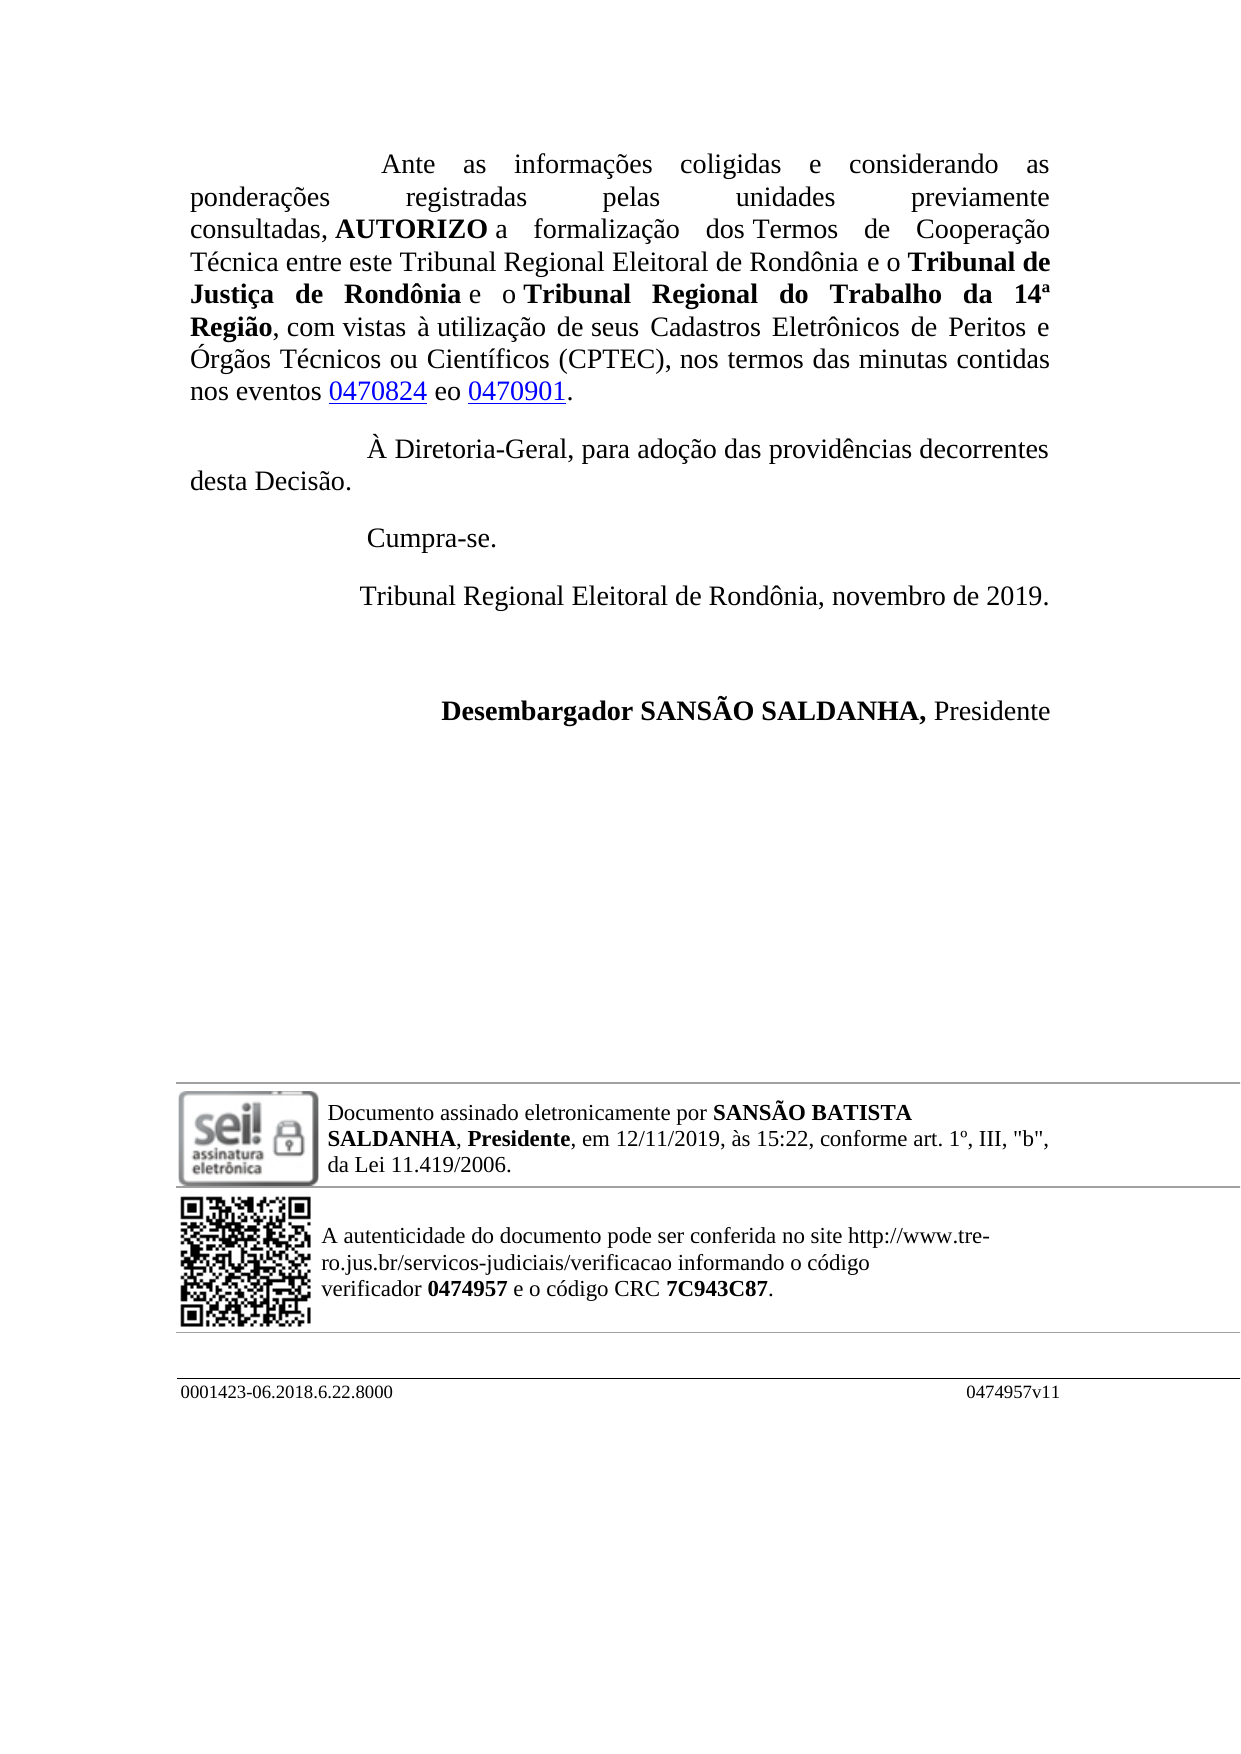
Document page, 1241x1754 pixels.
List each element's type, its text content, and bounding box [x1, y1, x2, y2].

table_header A autenticidade do documento pode ser conferida no site http://www.tre-ro.jus.br/servicos-judiciais/verificacao informando o código verificador 0474957 e o código CRC 7C943C87. [319, 1194, 1063, 1331]
table_header [177, 1194, 319, 1331]
table_header [177, 1090, 326, 1186]
text À Diretoria-Geral, para adoção das providências decorrentes desta Decisão. [190, 432, 1051, 497]
text Desembargador SANSÃO SALDANHA, Presidente [190, 694, 1051, 726]
text Ante as informações coligidas e considerando as ponderações registradas pelas unidades previamente consultadas, AUTORIZO a formalização dos Termos de Cooperação Técnica entre este Tribunal Regional Eleitoral de Rondônia e o Tribunal de Justiça de Rondônia e o Tribunal Regional do Trabalho da 14ª Região, com vistas à utilização de seus Cadastros Eletrônicos de Peritos e Órgãos Técnicos ou Científicos (CPTEC), nos termos das minutas contidas nos eventos 0470824 eo 0470901. [190, 148, 1051, 407]
text Cumpra-se. [190, 522, 1051, 554]
text Tribunal Regional Eleitoral de Rondônia, novembro de 2019. [190, 579, 1051, 611]
table_header Documento assinado eletronicamente por SANSÃO BATISTA SALDANHA, Presidente, em 12/11/2019, às 15:22, conforme art. 1º, III, "b", da Lei 11.419/2006. [326, 1090, 1063, 1186]
table_header 0001423-06.2018.6.22.8000 [177, 1379, 620, 1406]
table_header 0474957v11 [620, 1379, 1063, 1406]
